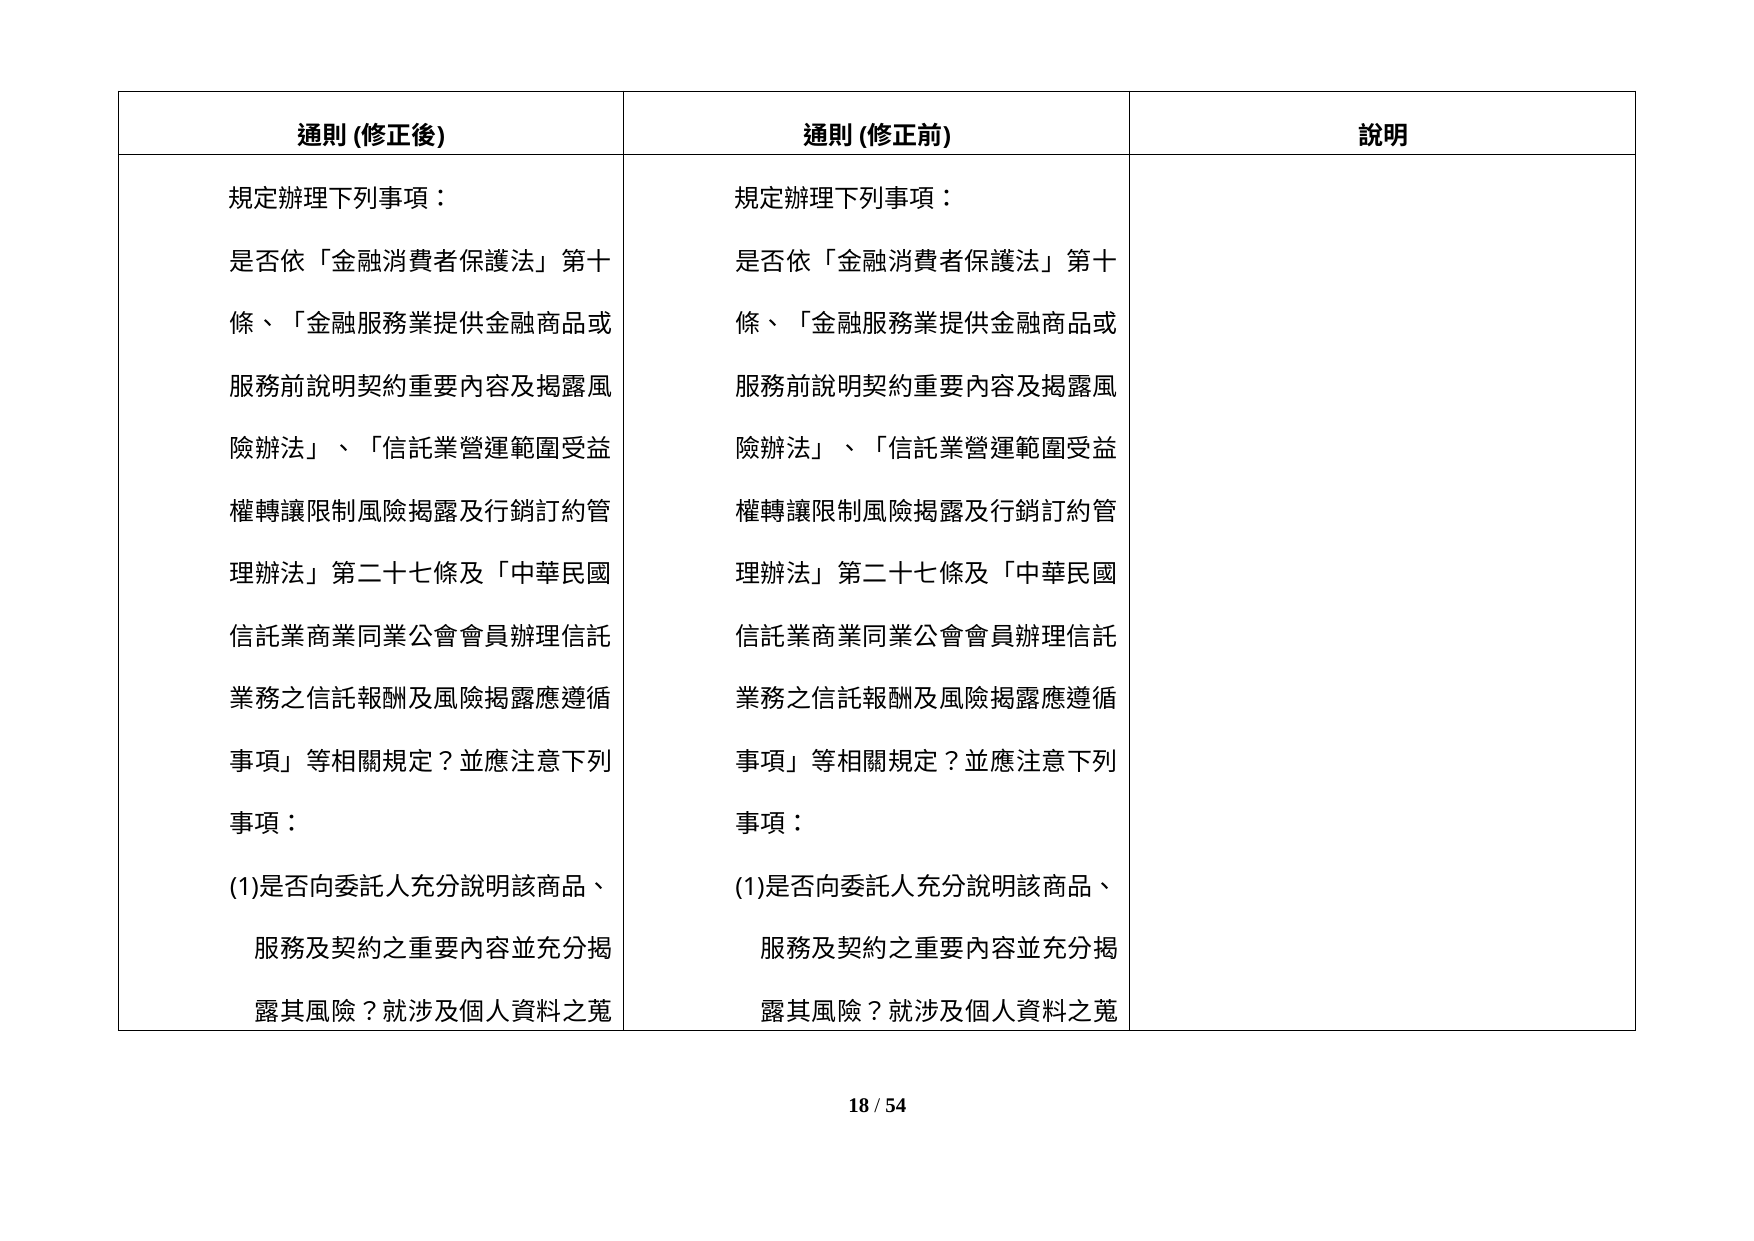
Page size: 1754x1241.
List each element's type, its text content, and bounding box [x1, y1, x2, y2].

table_cell 配合金管會111年8月4日金管銀票字第1110272235號函頒有關信託業辦理對信託財產具有運用決定權之公益信託或安養信託，無須向主管機關申請兼營全權委託投資業務之四種態樣，修訂(一)信託業之設置之2.相關控制重點。 依金管會111年05月12日金管法字第1110192104號函修正之「金融服務業公平待客原則」參及肆，增列(九)公平待客原則1.之控制重點。 依金管會111年05月12日金管法字第1110192104號函修正之「金融服務業公平待客原則」伍之一、建立重視金融消費者保護之企業文化，增列(九)公平待客原則2.之相關控制重點，其後款次依序調整。 依金管會111年05月12日金管法字第1110192104號函修正之「金融服務業公平待客原則」伍之三、訂定「公平待客原則」之策略之(三)，增列(九)公平待客原則5.之相關控制重點，其後款次依序調整。 依金管會111年05月12日金管法字第1110192104號函修正之「金融服務業公平待客原則」伍之四、「公平待客原則」之執行之(一)及(二)，修正(九)公平待客原則6.之相關控制重點。 依金管會111年05月12日金管法字第1110192104號函修正之「金融服務業公平待客原則」伍之四、「公平待客原則」之執行之(三)，增列(九)公平待客原則7.之相關控制重點。 依金管會111年05月12日金管法字第1110192104號函修正之「金融服務業公平待客原則」伍之四、「公平待客原則」之執行之(四)，增列(十)紛爭處理3.之相關控制重點。 [1130, 155, 1635, 1030]
table_header 通則 (修正後) [119, 92, 623, 154]
table_header 通則 (修正前) [624, 92, 1129, 154]
table_header 說明 [1130, 92, 1635, 154]
table_cell 規定辦理下列事項： 是否依「金融消費者保護法」第十條、「金融服務業提供金融商品或服務前說明契約重要內容及揭露風險辦法」、「信託業營運範圍受益權轉讓限制風險揭露及行銷訂約管理辦法」第二十七條及「中華民國信託業商業同業公會會員辦理信託業務之信託報酬及風險揭露應遵循事項」等相關規定？並應注意下列事項： (1)是否向委託人充分說明該商品、服務及契約之重要內容並充分揭露其風險？就涉及個人資料之蒐 [624, 155, 1129, 1030]
table_cell 規定辦理下列事項： 是否依「金融消費者保護法」第十條、「金融服務業提供金融商品或服務前說明契約重要內容及揭露風險辦法」、「信託業營運範圍受益權轉讓限制風險揭露及行銷訂約管理辦法」第二十七條及「中華民國信託業商業同業公會會員辦理信託業務之信託報酬及風險揭露應遵循事項」等相關規定？並應注意下列事項： (1)是否向委託人充分說明該商品、服務及契約之重要內容並充分揭露其風險？就涉及個人資料之蒐 [119, 155, 623, 1030]
